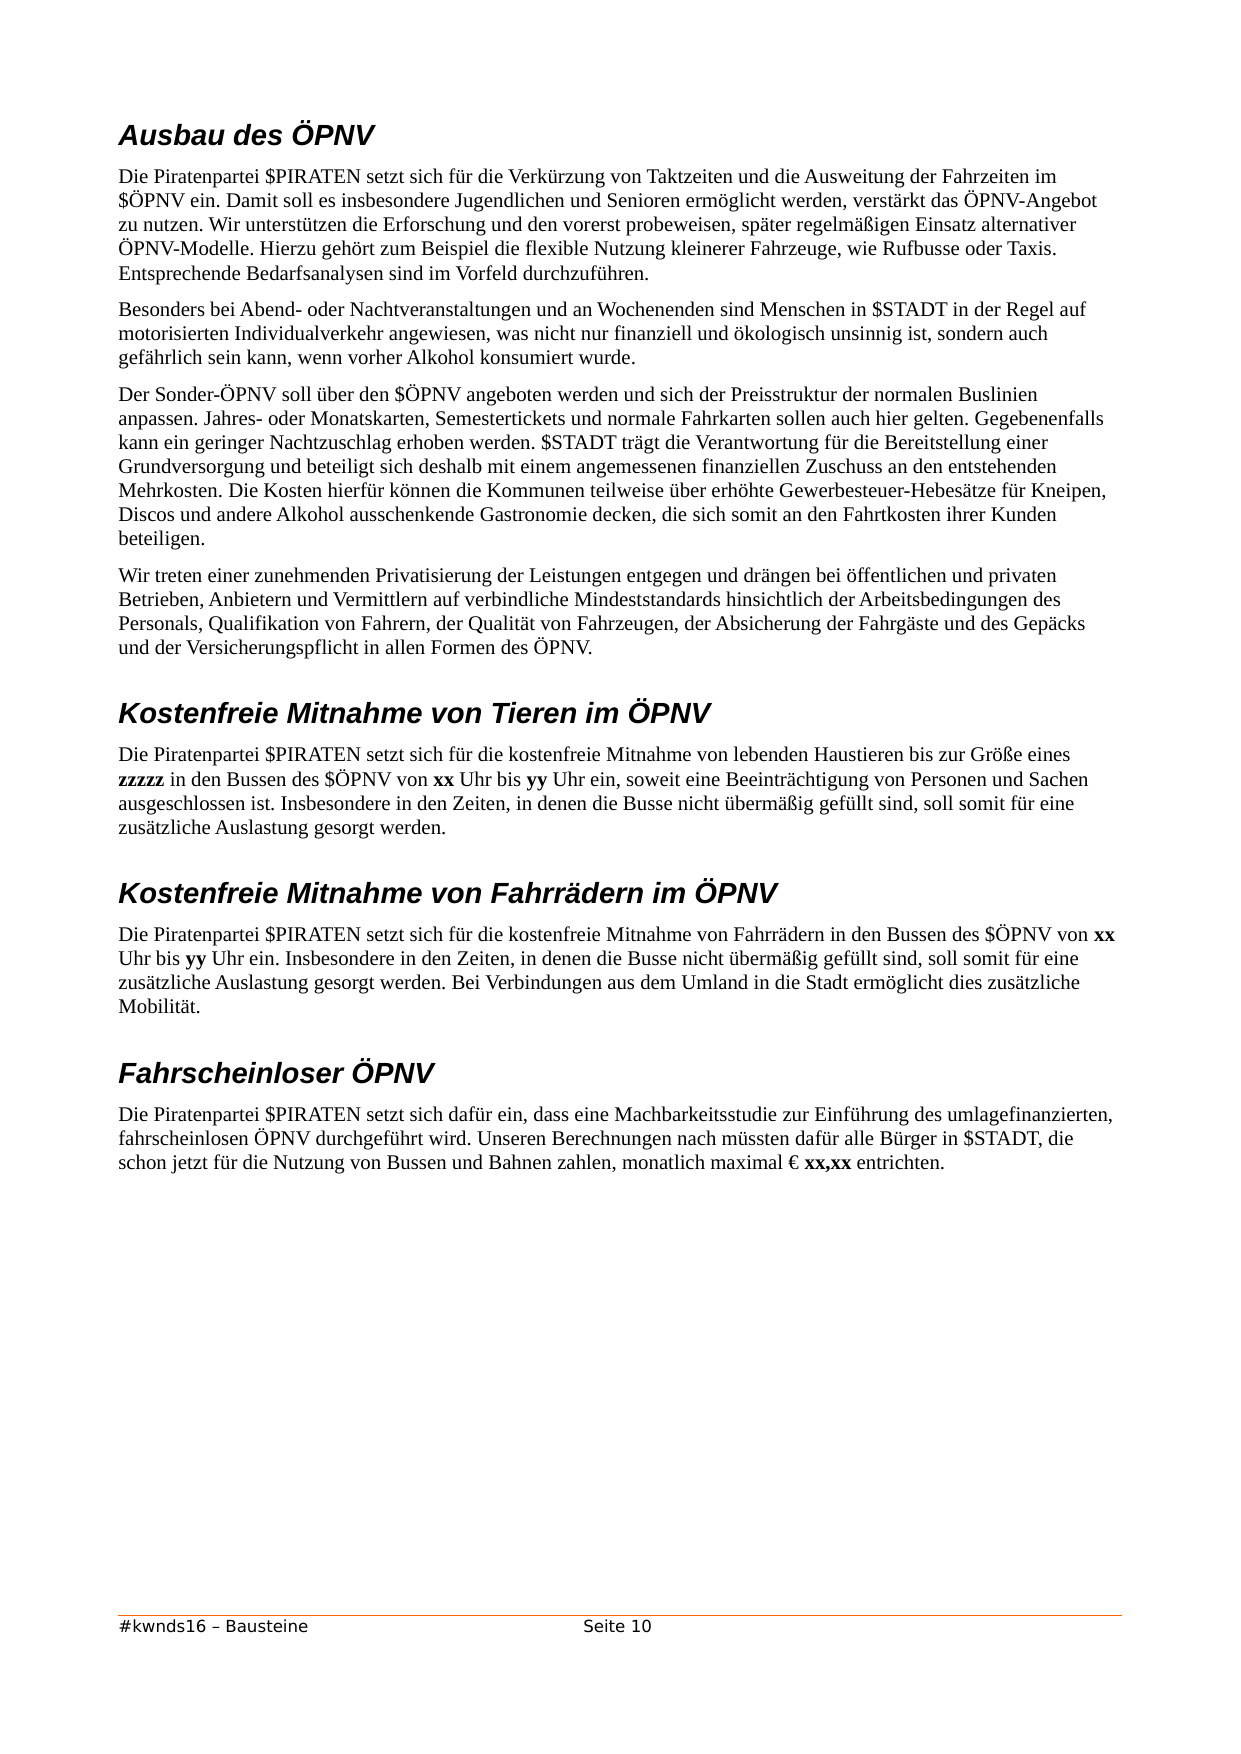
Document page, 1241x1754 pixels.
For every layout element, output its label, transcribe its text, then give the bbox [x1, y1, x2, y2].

subtitle Ausbau des ÖPNV [118, 118, 1122, 152]
text Die Piratenpartei $PIRATEN setzt sich für die Verkürzung von Taktzeiten und die Ausweitung der Fahrzeiten im $ÖPNV ein. Damit soll es insbesondere Jugendlichen und Senioren ermöglicht werden, verstärkt das ÖPNV-Angebot zu nutzen. Wir unterstützen die Erforschung und den vorerst probeweisen, später regelmäßigen Einsatz alternativer ÖPNV-Modelle. Hierzu gehört zum Beispiel die flexible Nutzung kleinerer Fahrzeuge, wie Rufbusse oder Taxis. Entsprechende Bedarfsanalysen sind im Vorfeld durchzuführen. [118, 164, 1122, 284]
subtitle Kostenfreie Mitnahme von Tieren im ÖPNV [118, 696, 1122, 730]
text Die Piratenpartei $PIRATEN setzt sich dafür ein, dass eine Machbarkeitsstudie zur Einführung des umlagefinanzierten, fahrscheinlosen ÖPNV durchgeführt wird. Unseren Berechnungen nach müssten dafür alle Bürger in $STADT, die schon jetzt für die Nutzung von Bussen und Bahnen zahlen, monatlich maximal € xx,xx entrichten. [118, 1102, 1122, 1174]
text Wir treten einer zunehmenden Privatisierung der Leistungen entgegen und drängen bei öffentlichen und privaten Betrieben, Anbietern und Vermittlern auf verbindliche Mindeststandards hinsichtlich der Arbeitsbedingungen des Personals, Qualifikation von Fahrern, der Qualität von Fahrzeugen, der Absicherung der Fahrgäste und des Gepäcks und der Versicherungspflicht in allen Formen des ÖPNV. [118, 563, 1122, 659]
text Die Piratenpartei $PIRATEN setzt sich für die kostenfreie Mitnahme von Fahrrädern in den Bussen des $ÖPNV von xx Uhr bis yy Uhr ein. Insbesondere in den Zeiten, in denen die Busse nicht übermäßig gefüllt sind, soll somit für eine zusätzliche Auslastung gesorgt werden. Bei Verbindungen aus dem Umland in die Stadt ermöglicht dies zusätzliche Mobilität. [118, 922, 1122, 1018]
text Die Piratenpartei $PIRATEN setzt sich für die kostenfreie Mitnahme von lebenden Haustieren bis zur Größe eines zzzzz in den Bussen des $ÖPNV von xx Uhr bis yy Uhr ein, soweit eine Beeinträchtigung von Personen und Sachen ausgeschlossen ist. Insbesondere in den Zeiten, in denen die Busse nicht übermäßig gefüllt sind, soll somit für eine zusätzliche Auslastung gesorgt werden. [118, 742, 1122, 839]
text Der Sonder-ÖPNV soll über den $ÖPNV angeboten werden und sich der Preisstruktur der normalen Buslinien anpassen. Jahres- oder Monatskarten, Semestertickets und normale Fahrkarten sollen auch hier gelten. Gegebenenfalls kann ein geringer Nachtzuschlag erhoben werden. $STADT trägt die Verantwortung für die Bereitstellung einer Grundversorgung und beteiligt sich deshalb mit einem angemessenen finanziellen Zuschuss an den entstehenden Mehrkosten. Die Kosten hierfür können die Kommunen teilweise über erhöhte Gewerbesteuer-Hebesätze für Kneipen, Discos und andere Alkohol ausschenkende Gastronomie decken, die sich somit an den Fahrtkosten ihrer Kunden beteiligen. [118, 382, 1122, 550]
subtitle Kostenfreie Mitnahme von Fahrrädern im ÖPNV [118, 876, 1122, 910]
text Besonders bei Abend- oder Nachtveranstaltungen und an Wochenenden sind Menschen in $STADT in der Regel auf motorisierten Individualverkehr angewiesen, was nicht nur finanziell und ökologisch unsinnig ist, sondern auch gefährlich sein kann, wenn vorher Alkohol konsumiert wurde. [118, 297, 1122, 369]
subtitle Fahrscheinloser ÖPNV [118, 1056, 1122, 1089]
